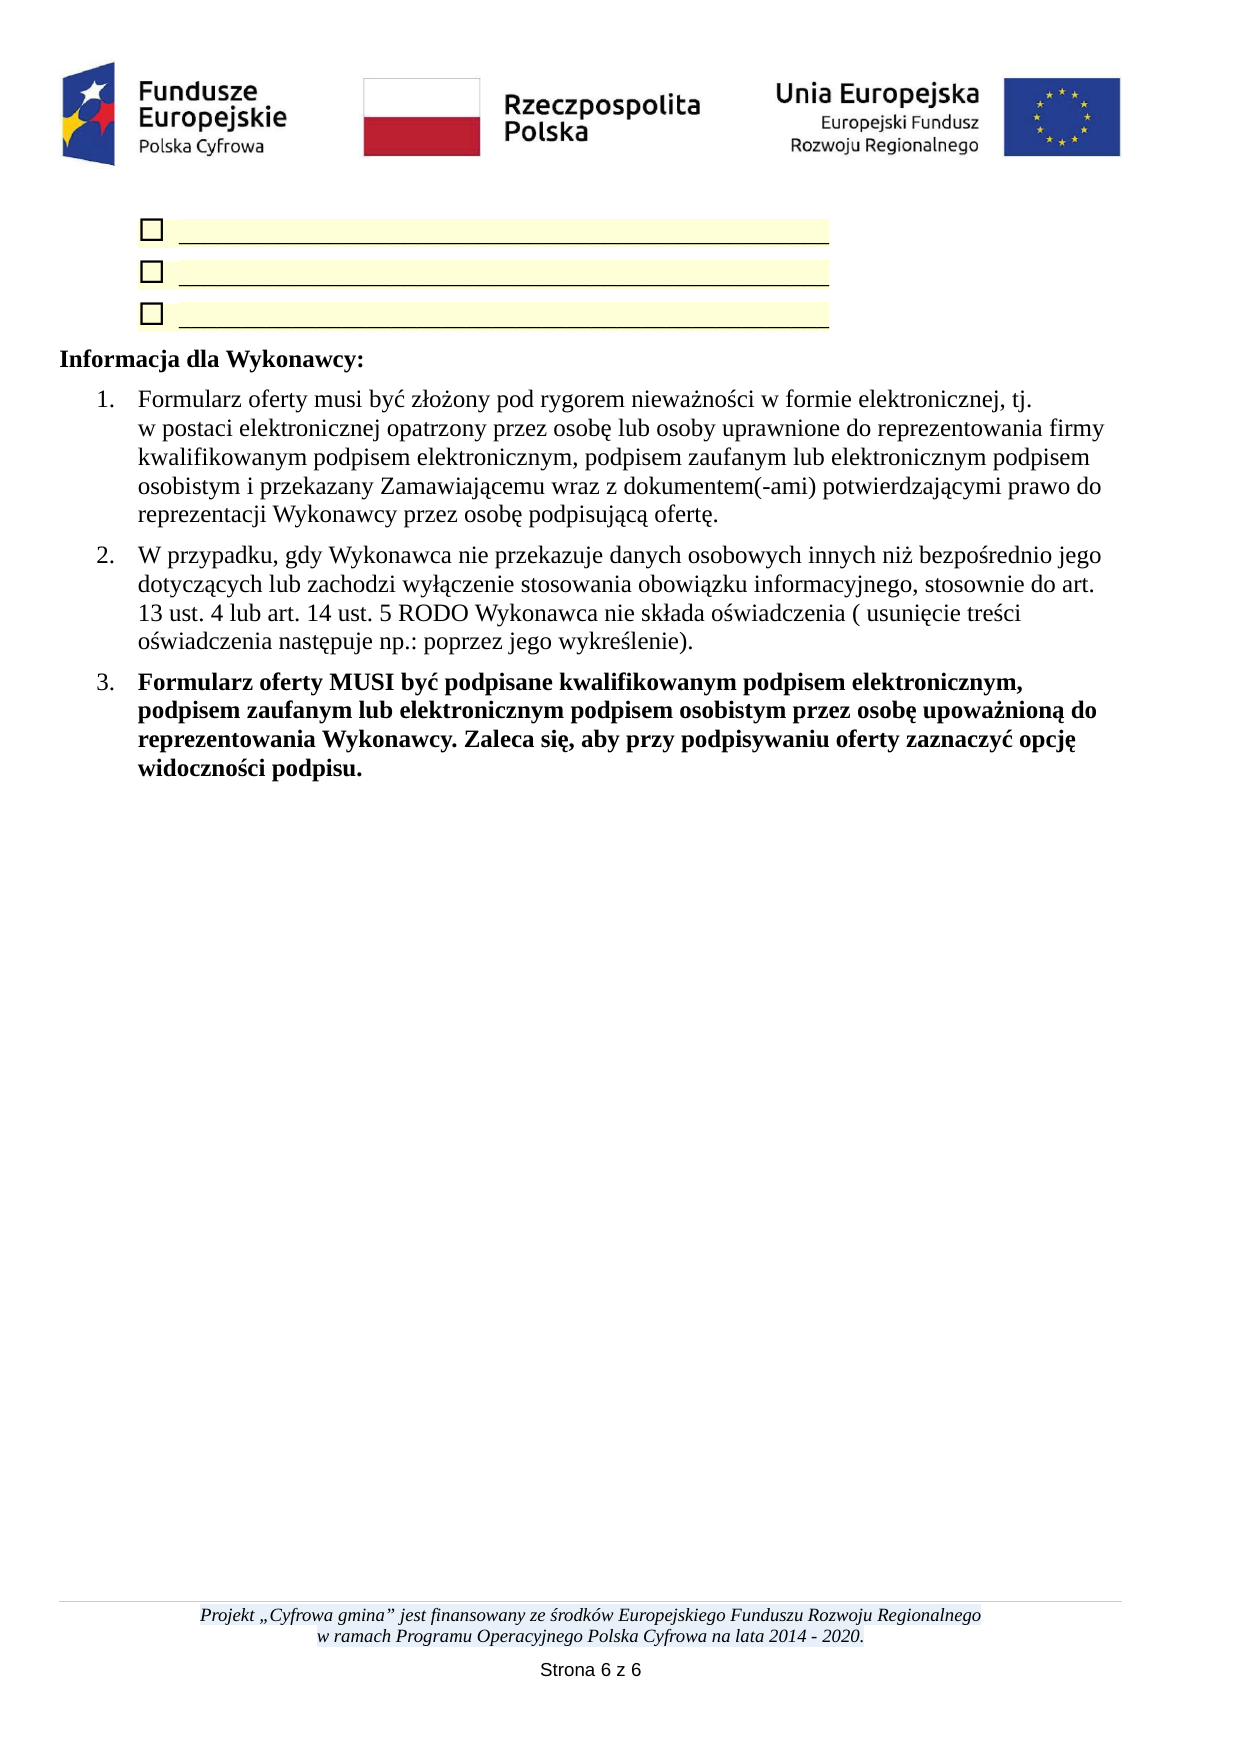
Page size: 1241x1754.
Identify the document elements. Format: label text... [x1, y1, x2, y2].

text Informacja dla Wykonawcy: [59, 344, 1122, 373]
picture [59, 59, 1123, 169]
list ____________________________________________________ [162, 218, 1122, 248]
list W przypadku, gdy Wykonawca nie przekazuje danych osobowych innych niż bezpośrednio jego dotyczących lub zachodzi wyłączenie stosowania obowiązku informacyjnego, stosownie do art. 13 ust. 4 lub art. 14 ust. 5 RODO Wykonawca nie składa oświadczenia ( usunięcie treści oświadczenia następuje np.: poprzez jego wykreślenie). [96, 540, 1122, 655]
list Formularz oferty MUSI być podpisane kwalifikowanym podpisem elektronicznym, podpisem zaufanym lub elektronicznym podpisem osobistym przez osobę upoważnioną do reprezentowania Wykonawcy. Zaleca się, aby przy podpisywaniu oferty zaznaczyć opcję widoczności podpisu. [96, 667, 1122, 782]
list ____________________________________________________ [179, 302, 1122, 332]
list ____________________________________________________ [179, 260, 1122, 290]
list Formularz oferty musi być złożony pod rygorem nieważności w formie elektronicznej, tj. w postaci elektronicznej opatrzony przez osobę lub osoby uprawnione do reprezentowania firmy kwalifikowanym podpisem elektronicznym, podpisem zaufanym lub elektronicznym podpisem osobistym i przekazany Zamawiającemu wraz z dokumentem(-ami) potwierdzającymi prawo do reprezentacji Wykonawcy przez osobę podpisującą ofertę. [96, 384, 1122, 528]
